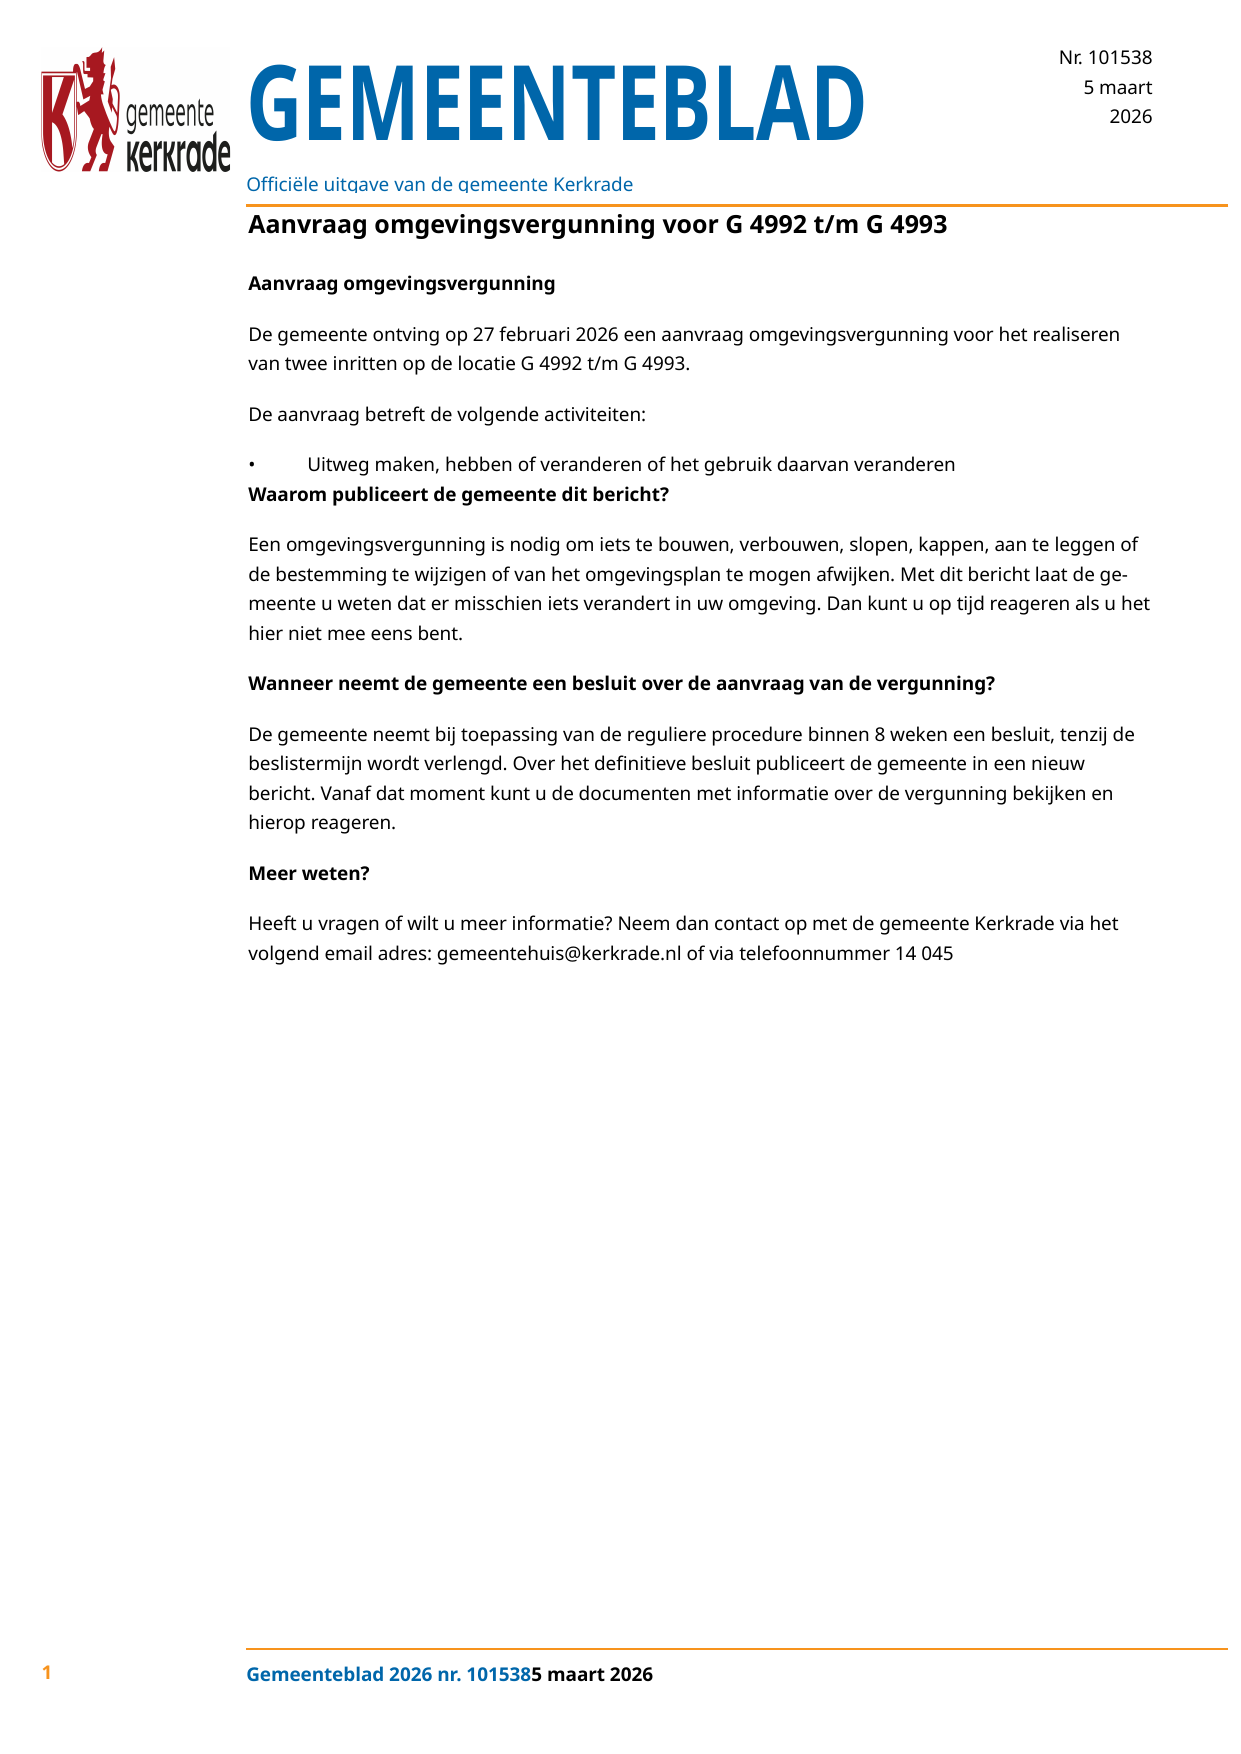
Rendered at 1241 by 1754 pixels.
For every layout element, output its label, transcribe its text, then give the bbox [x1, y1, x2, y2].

text Aanvraag omgevingsvergunning voor G 4992 t/m G 4993 [248, 207, 1152, 241]
text De aanvraag betreft de volgende activiteiten: [248, 401, 1152, 426]
list Uitweg maken, hebben of veranderen of het gebruik daarvan veranderen [248, 451, 1152, 477]
text Wanneer neemt de gemeente een besluit over de aanvraag van de vergunning? [248, 670, 1152, 696]
text Aanvraag omgevingsvergunning [248, 270, 1152, 296]
text De gemeente ontving op 27 februari 2026 een aanvraag omgevingsvergunning voor het realiseren van twee inritten op de locatie G 4992 t/m G 4993. [248, 321, 1152, 376]
text Meer weten? [248, 860, 1152, 886]
text Waarom publiceert de gemeente dit bericht? [248, 481, 1152, 506]
text De gemeente neemt bij toepassing van de reguliere procedure binnen 8 weken een besluit, tenzij de beslistermijn wordt verlengd. Over het definitieve besluit publiceert de gemeente in een nieuw bericht. Vanaf dat moment kunt u de documenten met informatie over de vergunning bekijken en hierop reageren. [248, 721, 1152, 835]
text Heeft u vragen of wilt u meer informatie? Neem dan contact op met de gemeente Kerkrade via het volgend email adres: gemeentehuis@kerkrade.nl of via telefoonnummer 14 045 [248, 910, 1152, 966]
text Een omgevingsvergunning is nodig om iets te bouwen, verbouwen, slopen, kappen, aan te leggen of de bestemming te wijzigen of van het omgevingsplan te mogen afwijken. Met dit bericht laat de ge- meente u weten dat er misschien iets verandert in uw omgeving. Dan kunt u op tijd reageren als u het hier niet mee eens bent. [248, 531, 1152, 646]
picture [41, 47, 231, 172]
